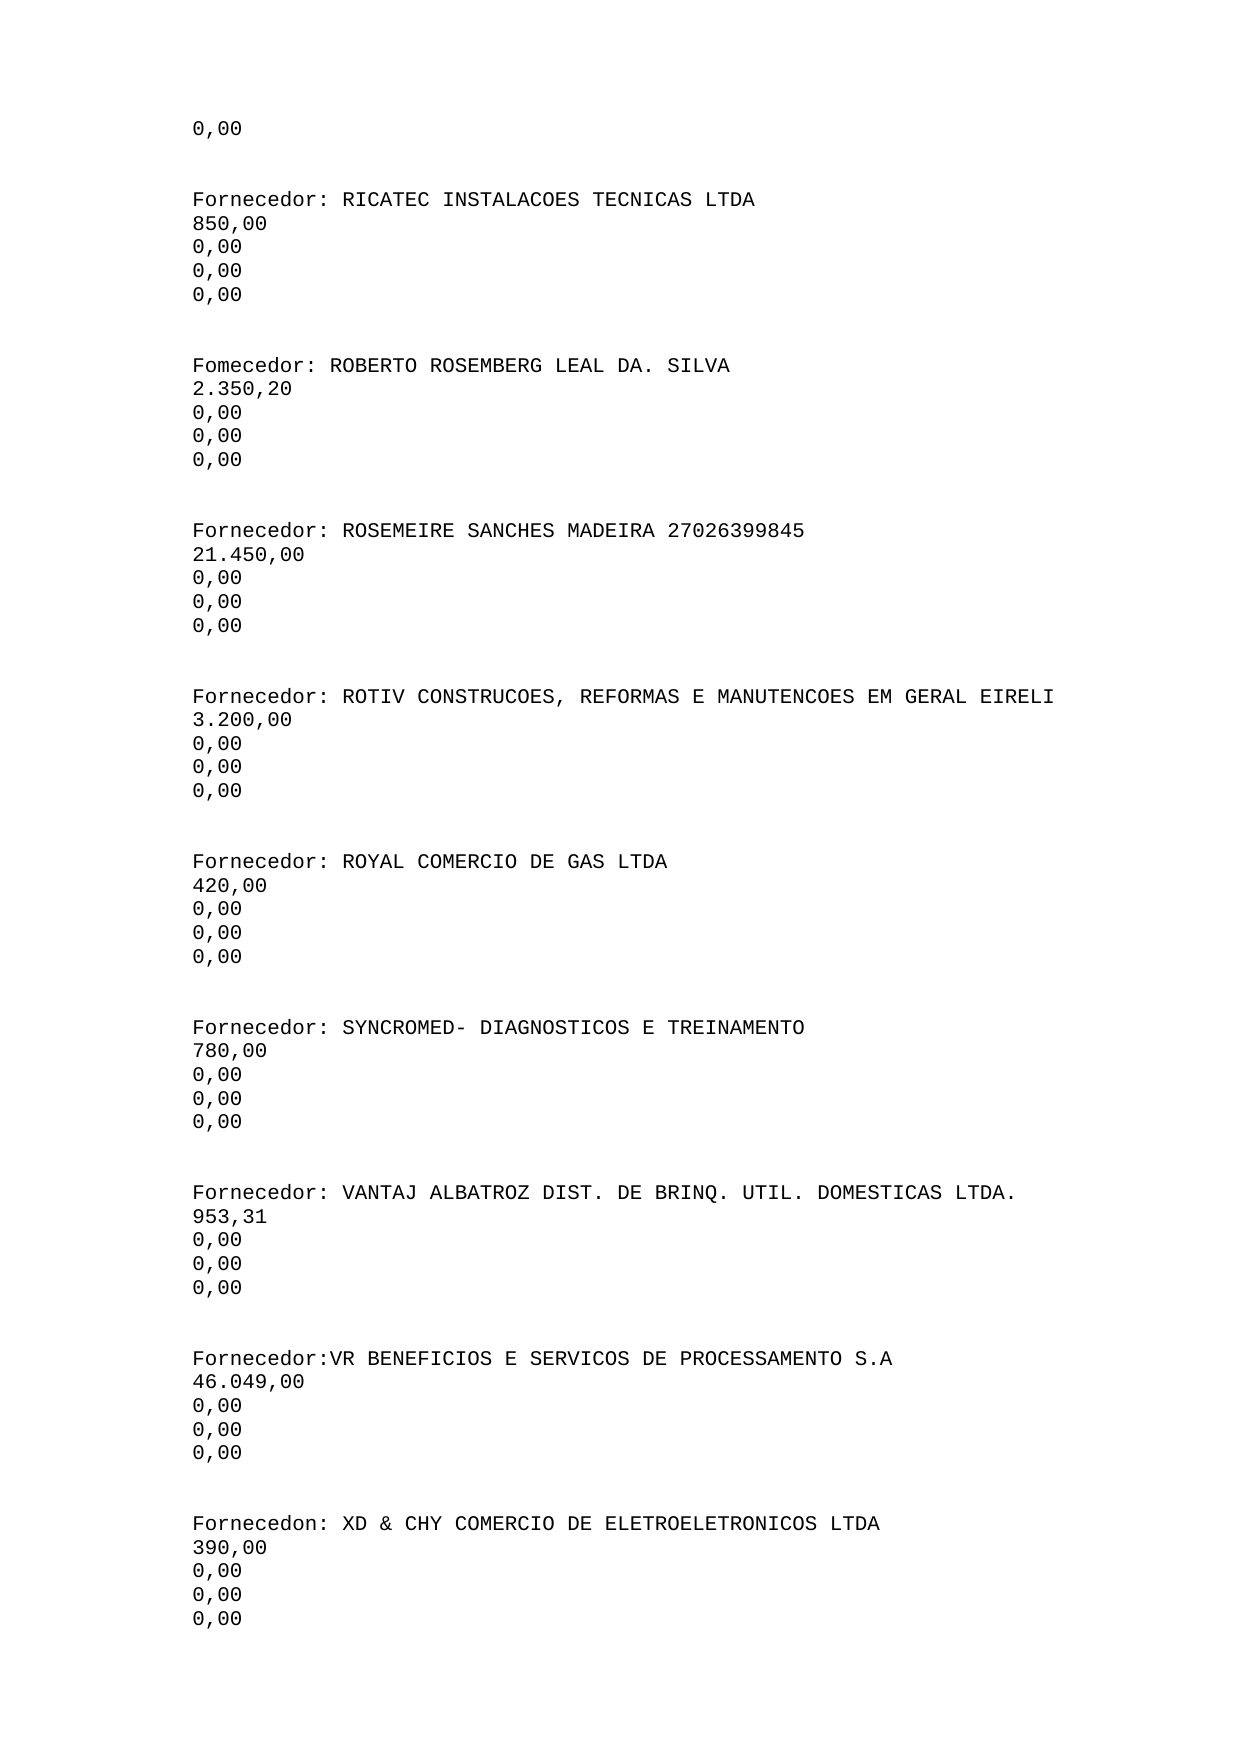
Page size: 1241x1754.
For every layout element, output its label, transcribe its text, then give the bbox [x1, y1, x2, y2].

text 0,00 [118, 1561, 1122, 1584]
text 0,00 [118, 402, 1122, 426]
text Fomecedor: ROBERTO ROSEMBERG LEAL DA. SILVA [118, 354, 1122, 378]
text Fornecedor: ROYAL COMERCIO DE GAS LTDA [118, 851, 1122, 875]
text 0,00 [118, 1088, 1122, 1111]
text 3.200,00 [118, 709, 1122, 733]
text 46.049,00 [118, 1371, 1122, 1395]
text Fornecedor: ROTIV CONSTRUCOES, REFORMAS E MANUTENCOES EM GERAL EIRELI [118, 686, 1122, 709]
text 0,00 [118, 118, 1122, 142]
text 850,00 [118, 213, 1122, 236]
text Fornecedor: SYNCROMED- DIAGNOSTICOS E TREINAMENTO [118, 1017, 1122, 1040]
text 0,00 [118, 733, 1122, 757]
text 390,00 [118, 1537, 1122, 1561]
text 0,00 [118, 236, 1122, 260]
text 953,31 [118, 1206, 1122, 1229]
text 0,00 [118, 1277, 1122, 1300]
text 0,00 [118, 591, 1122, 615]
text 0,00 [118, 260, 1122, 284]
text Fornecedor:VR BENEFICIOS E SERVICOS DE PROCESSAMENTO S.A [118, 1348, 1122, 1371]
text 0,00 [118, 1608, 1122, 1631]
text 0,00 [118, 1111, 1122, 1135]
text 780,00 [118, 1040, 1122, 1064]
text 0,00 [118, 1419, 1122, 1442]
text Fornecedor: ROSEMEIRE SANCHES MADEIRA 27026399845 [118, 520, 1122, 544]
text 0,00 [118, 922, 1122, 946]
text 0,00 [118, 426, 1122, 449]
text 0,00 [118, 1395, 1122, 1419]
text Fornecedon: XD & CHY COMERCIO DE ELETROELETRONICOS LTDA [118, 1513, 1122, 1537]
text 21.450,00 [118, 544, 1122, 567]
text 0,00 [118, 449, 1122, 473]
text 0,00 [118, 1442, 1122, 1466]
text Fornecedor: RICATEC INSTALACOES TECNICAS LTDA [118, 189, 1122, 213]
text 0,00 [118, 898, 1122, 922]
text 0,00 [118, 1253, 1122, 1277]
text 0,00 [118, 567, 1122, 591]
text 420,00 [118, 875, 1122, 898]
text 2.350,20 [118, 378, 1122, 402]
text 0,00 [118, 780, 1122, 804]
text 0,00 [118, 615, 1122, 638]
text 0,00 [118, 1584, 1122, 1608]
text 0,00 [118, 1229, 1122, 1253]
text 0,00 [118, 946, 1122, 969]
text 0,00 [118, 1064, 1122, 1088]
text 0,00 [118, 284, 1122, 307]
text 0,00 [118, 757, 1122, 780]
text Fornecedor: VANTAJ ALBATROZ DIST. DE BRINQ. UTIL. DOMESTICAS LTDA. [118, 1182, 1122, 1206]
